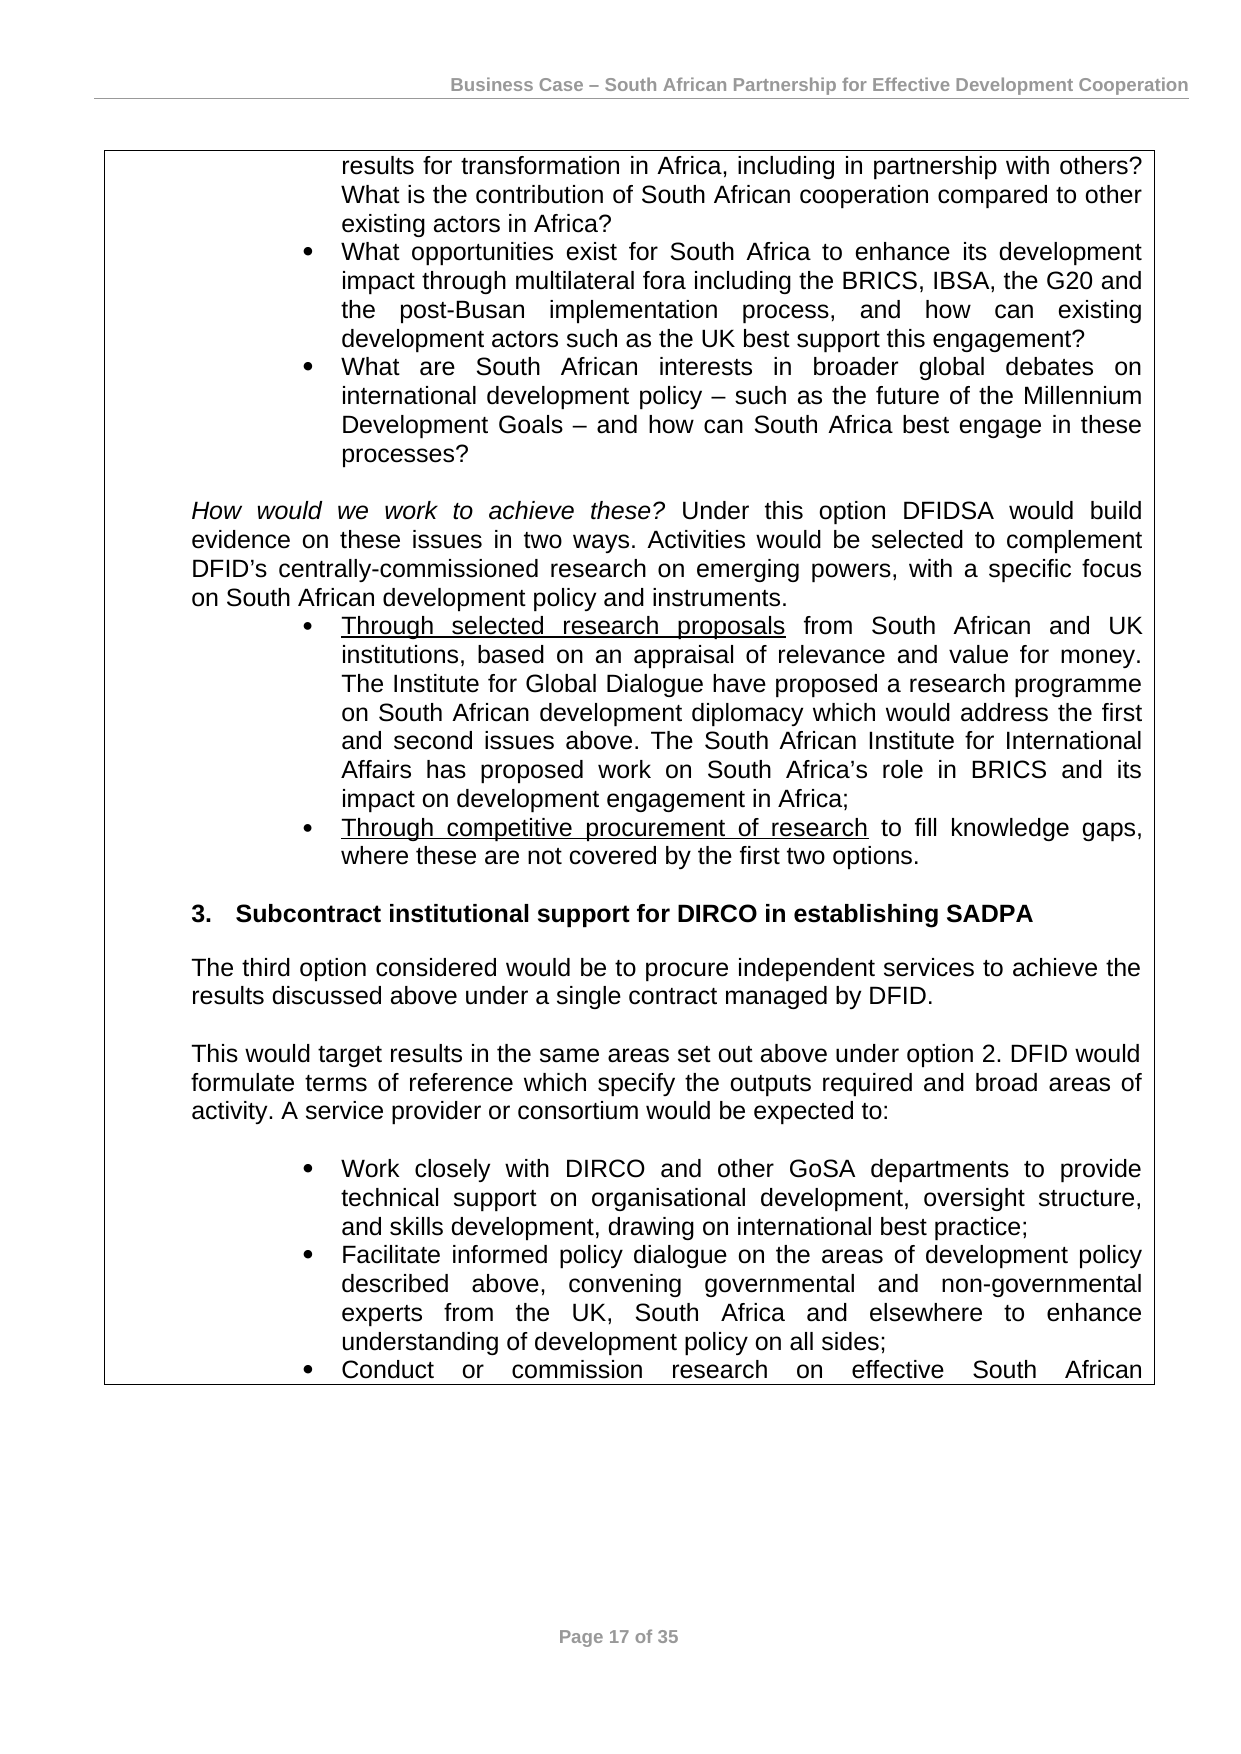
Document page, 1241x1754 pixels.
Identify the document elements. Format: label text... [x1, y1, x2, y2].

table_header A. What are the feasible options that address the need set out in the strategic case? This section sets out the logic by which this programme is expected to contribute to more effective South African development cooperation in Africa, and considers options for the management of the intervention. A theory of change The theory of change for this programme is set out diagrammatically in figure 1 below. The key elements of this are as follows. The problem identified in the strategic case is that the potential contribution of South African development cooperation to transformation in Africa is currently constrained: by fragmented institutional structures, by a lack of processes and skills to allocate and manage resources for greatest impact, and by limited analysis within and beyond government of how that influence can best be channelled through bilateral, trilateral and multilateral mechanisms. An opportunity exists with the establishment of SADPA for the UK and South Africa to work in partnership to address those constraints. The desired impact for the programme, in line with the South African government’s aspirations for SADPA, is that South African development cooperation has the greatest possible impact on transforming poverty, under-development and marginalisation in Africa. In turn, that will contribute to enhancing South Africa’s overall positive influence on development in Africa. To contribute to this impact, DFID will provide financial inputs and expertise to facilitate three sets of activities: sharing international institutional experience on the successful management of development cooperation; increasing dialogue between South Africa and other development actors on policy and programming in selected sectors; and conducting independent research to strengthen the evidence base on South Africa’s regional development cooperation. Together these will drive a combination of processes to achieve change: working directly with those in the Government of South Africa responsible for the management of development cooperation; and working indirectly through other actors in academia, think tanks, civil society, Parliament and the media who will shape future South African development policy. These processes will result in a set of outputs which, taken together, will enable South Africa to develop a stronger set of institutions, skills and knowledge to design and implement development policy for results in Africa. This reflects two assumptions: First, that sharing the experience and operating models of the UK and others for managing development cooperation can help to enhance the potential impact of South African institutions, including SADPA, for development results. Second, that closer collaboration on development policy in priority sectors will help shape programme design for greater impact. The evidence base for these is set out in Section B below. Finally, we recognise that South African development cooperation is only one component of the country’s overall influence in Africa. The contribution of South Africa’s broader role on development policy in regional, continent and global fora such as the G20 is another critical element (addressed in parallel through the complementary DFID programme on Global Economic Governance). The impact of private South African investment on poverty in Africa is a third element which is not addressed by this programme and which could have potentially even greater implications for continental pro-poor growth. Figure 1: theory of change Feasible options for the intervention Based on this theory of change, we have identified three feasible options for a UK intervention, which are set out below. 1. Do nothing (continue providing non-financial institutional support). This option represents a continuation of “business as usual”. DFIDSA could maintain ad hoc support to DIRCO on technical issues linked to the establishment of SADPA, though without a dedicated funding channel for this work. There would be no formal measurement of the outcome and impact of this cooperation. Other development partners (including Canadian and Norwegian development agencies) would continue to provide a range of technical expertise to SADPA on the establishment of systems and policies. DFIDSA would not have in place any mechanism to commission new research on South African development cooperation, though we could use existing staff time (and, to a limited extent, DFID’s research helpdesk facilities) to conduct simple studies and evidence-gathering exercises on critical issues. 2. A flexible partnership on institutional and policy development This option would take a flexible and responsive approach, managed within DFIDSA alongside DIRCO and other partners, to achieving the four outputs set out in the strategic case. It would involve agreeing the results expected at output, outcome and impact level, and an initial set of activities to deliver those. Given the changing institutional and political context in South Africa, DFID would need to be ready to appraise and (if appropriate) support additional activities throughout the life of the programme. The portfolio of activities would be reviewed on a regular basis by a programme steering committee to monitor progress and agree the range of interventions funded under the programme. Specifically, for each area of activity: i. Sharing international models of organisational development, financial management, oversight and accountability. What results would we achieve? A range of initial areas for technical institutional cooperation have already been identified in correspondence with DIRCO. These include the following, though we would be ready to alter these based on changing requirements: Organisational development: the roles and structures needed to manage development cooperation Establishment of public oversight and accountability mechanisms for official development spending Sharing expertise on Parliamentary and non-governmental roles in overseeing development cooperation Communications for development: building public awareness of and support for international development Information technology systems for managing development cooperation Monitoring and evaluation systems to manage programmes for results and incorporate evidence into future interventions. How would we work to achieve these? Primarily these areas would be addressed through an institutional partnership between DFID and SADPA, sharing expertise and experience in order to provide the Government of South Africa with a possible model for its development cooperation. Beyond this, DFID would engage other organisations – within the UK Government (e.g. the National Audit Office), within the broader public sector (e.g. Parliamentary Committees), and in the private sector (e.g. independent consultancy services in particular areas) as required by DIRCO to meet specific needs and to achieve best value for money. ii. Facilitating dialogue between South Africa and other development actors, including the UK, on development policy, research and evidence in targeted sectors. What results would we achieve? We would focus initially on two areas of development policy identified through discussions with DIRCO for closer cooperation with the UK: working with the private sector, and development and stabilisation in post-conflict environments. These are areas in which DIRCO has already expressed an interest and are a core focus of DFID’s 2011-15 Structural Reform Plan, which includes commitments to “collaborate more closely with the private sector on development” and to “improve the effectiveness of DFID investments in fragile and conflict-affected countries” in line with agreements made at Busan. How would we work to achieve these? Under this option, results would be achieved through three channels: Structured bilateral dialogue directly between DFID officials and those working on related issues in GoSA. For example DIRCO have expressed interest in a visit by officials to the UK Stabilisation Unit. Engagement of academia, think tanks and civil society in South Africa, the UK or elsewhere to build understanding around current and potential South African engagement in these areas, and to provide non-governmental fora for dialogue on development policy. This could include engaging the Institute of Security Studies to review and facilitate policy discussion on the potential role of conflict-related development cooperation. South-South cooperation in international development policy. The programme could facilitate links between government departments, academia, think tanks and other civil society organisations in South Africa and other emerging providers of development cooperation to share expertise on development policy issues. iii. Enhancing local and international evidence on the current and potential impact of South African development cooperation to guide policy decisions. What results would we achieve? We would initially address three broad areas of research to help build a better shared understanding of the role and impact of South African development cooperation policy and programmes, and specifically on how best to focus UK/SA partnerships on development. This would include three broad areas of enquiry: How can South African bilateral development cooperation best achieve results for transformation in Africa, including in partnership with others? What is the contribution of South African cooperation compared to other existing actors in Africa? What opportunities exist for South Africa to enhance its development impact through multilateral fora including the BRICS, IBSA, the G20 and the post-Busan implementation process, and how can existing development actors such as the UK best support this engagement? What are South African interests in broader global debates on international development policy – such as the future of the Millennium Development Goals – and how can South Africa best engage in these processes? How would we work to achieve these? Under this option DFIDSA would build evidence on these issues in two ways. Activities would be selected to complement DFID’s centrally-commissioned research on emerging powers, with a specific focus on South African development policy and instruments. Through selected research proposals from South African and UK institutions, based on an appraisal of relevance and value for money. The Institute for Global Dialogue have proposed a research programme on South African development diplomacy which would address the first and second issues above. The South African Institute for International Affairs has proposed work on South Africa’s role in BRICS and its impact on development engagement in Africa; Through competitive procurement of research to fill knowledge gaps, where these are not covered by the first two options. Subcontract institutional support for DIRCO in establishing SADPA The third option considered would be to procure independent services to achieve the results discussed above under a single contract managed by DFID. This would target results in the same areas set out above under option 2. DFID would formulate terms of reference which specify the outputs required and broad areas of activity. A service provider or consortium would be expected to: Work closely with DIRCO and other GoSA departments to provide technical support on organisational development, oversight structure, and skills development, drawing on international best practice; Facilitate informed policy dialogue on the areas of development policy described above, convening governmental and non-governmental experts from the UK, South Africa and elsewhere to enhance understanding of development policy on all sides; Conduct or commission research on effective South African development interventions to address the areas of enquiry set out above. [105, 151, 1154, 1384]
